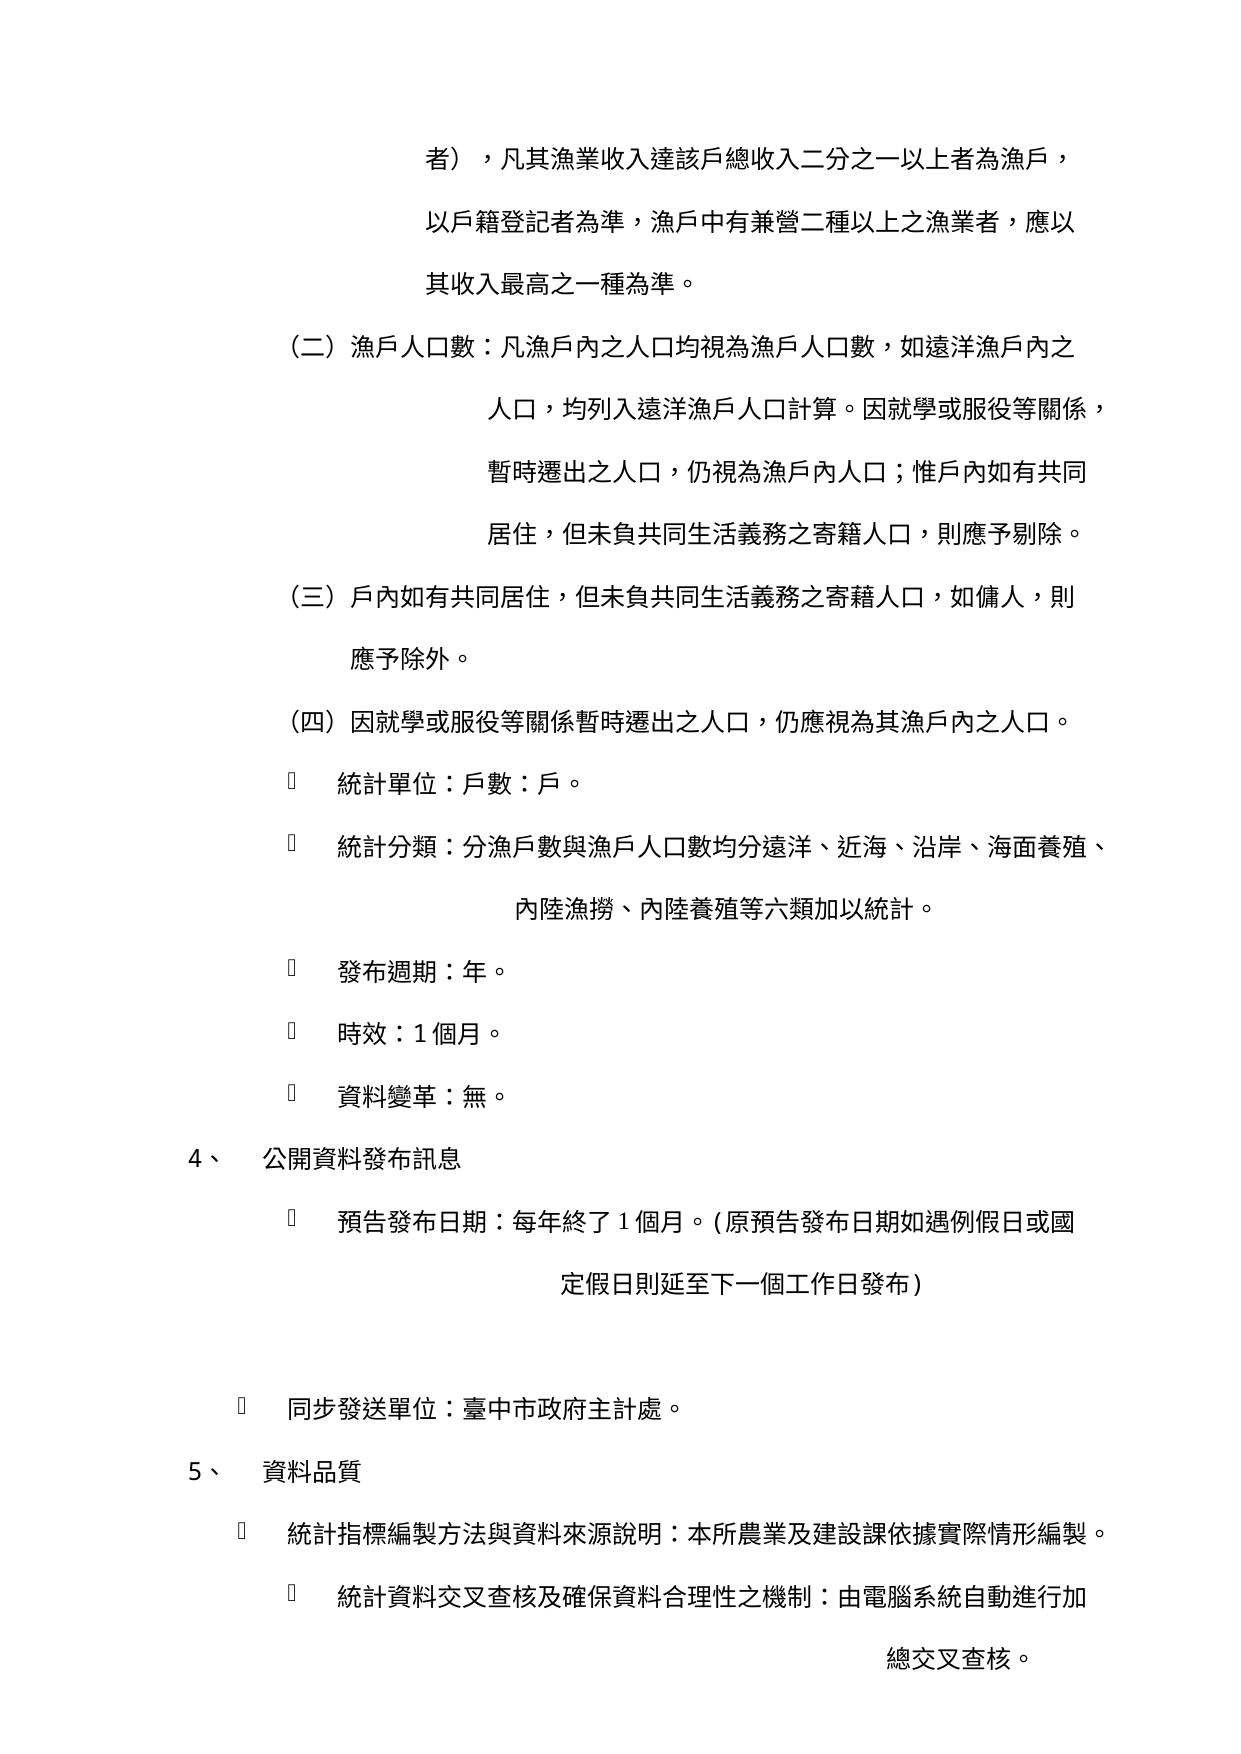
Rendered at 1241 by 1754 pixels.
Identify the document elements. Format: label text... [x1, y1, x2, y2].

text （四）因就學或服役等關係暫時遷出之人口，仍應視為其漁戶內之人口。 [237, 679, 1087, 741]
list 公開資料發布訊息 [187, 1116, 1087, 1179]
text （三）戶內如有共同居住，但未負共同生活義務之寄藉人口，如傭人，則應予除外。 [187, 554, 1087, 679]
list 發布週期：年。 [287, 929, 1087, 991]
list 資料變革：無。 [287, 1054, 1087, 1116]
list 資料品質 [187, 1429, 1087, 1491]
text 者），凡其漁業收入達該戶總收入二分之一以上者為漁戶，以戶籍登記者為準，漁戶中有兼營二種以上之漁業者，應以其收入最高之一種為準。 [275, 116, 1087, 304]
list 統計單位：戶數：戶。 [287, 741, 1087, 804]
list 時效：1個月。 [287, 991, 1087, 1054]
list 預告發布日期：每年終了1個月。(原預告發布日期如遇例假日或國定假日則延至下一個工作日發布) [287, 1179, 1087, 1304]
list 統計分類：分漁戶數與漁戶人口數均分遠洋、近海、沿岸、海面養殖、內陸漁撈、內陸養殖等六類加以統計。 [287, 804, 1087, 929]
list 同步發送單位：臺中市政府主計處。 [237, 1366, 1087, 1429]
list 統計指標編製方法與資料來源說明：本所農業及建設課依據實際情形編製。 [237, 1491, 1087, 1554]
text （二）漁戶人口數：凡漁戶內之人口均視為漁戶人口數，如遠洋漁戶內之人口，均列入遠洋漁戶人口計算。因就學或服役等關係，暫時遷出之人口，仍視為漁戶內人口；惟戶內如有共同居住，但未負共同生活義務之寄籍人口，則應予剔除。 [187, 304, 1087, 554]
list 統計資料交叉查核及確保資料合理性之機制：由電腦系統自動進行加總交叉查核。 [287, 1554, 1087, 1679]
